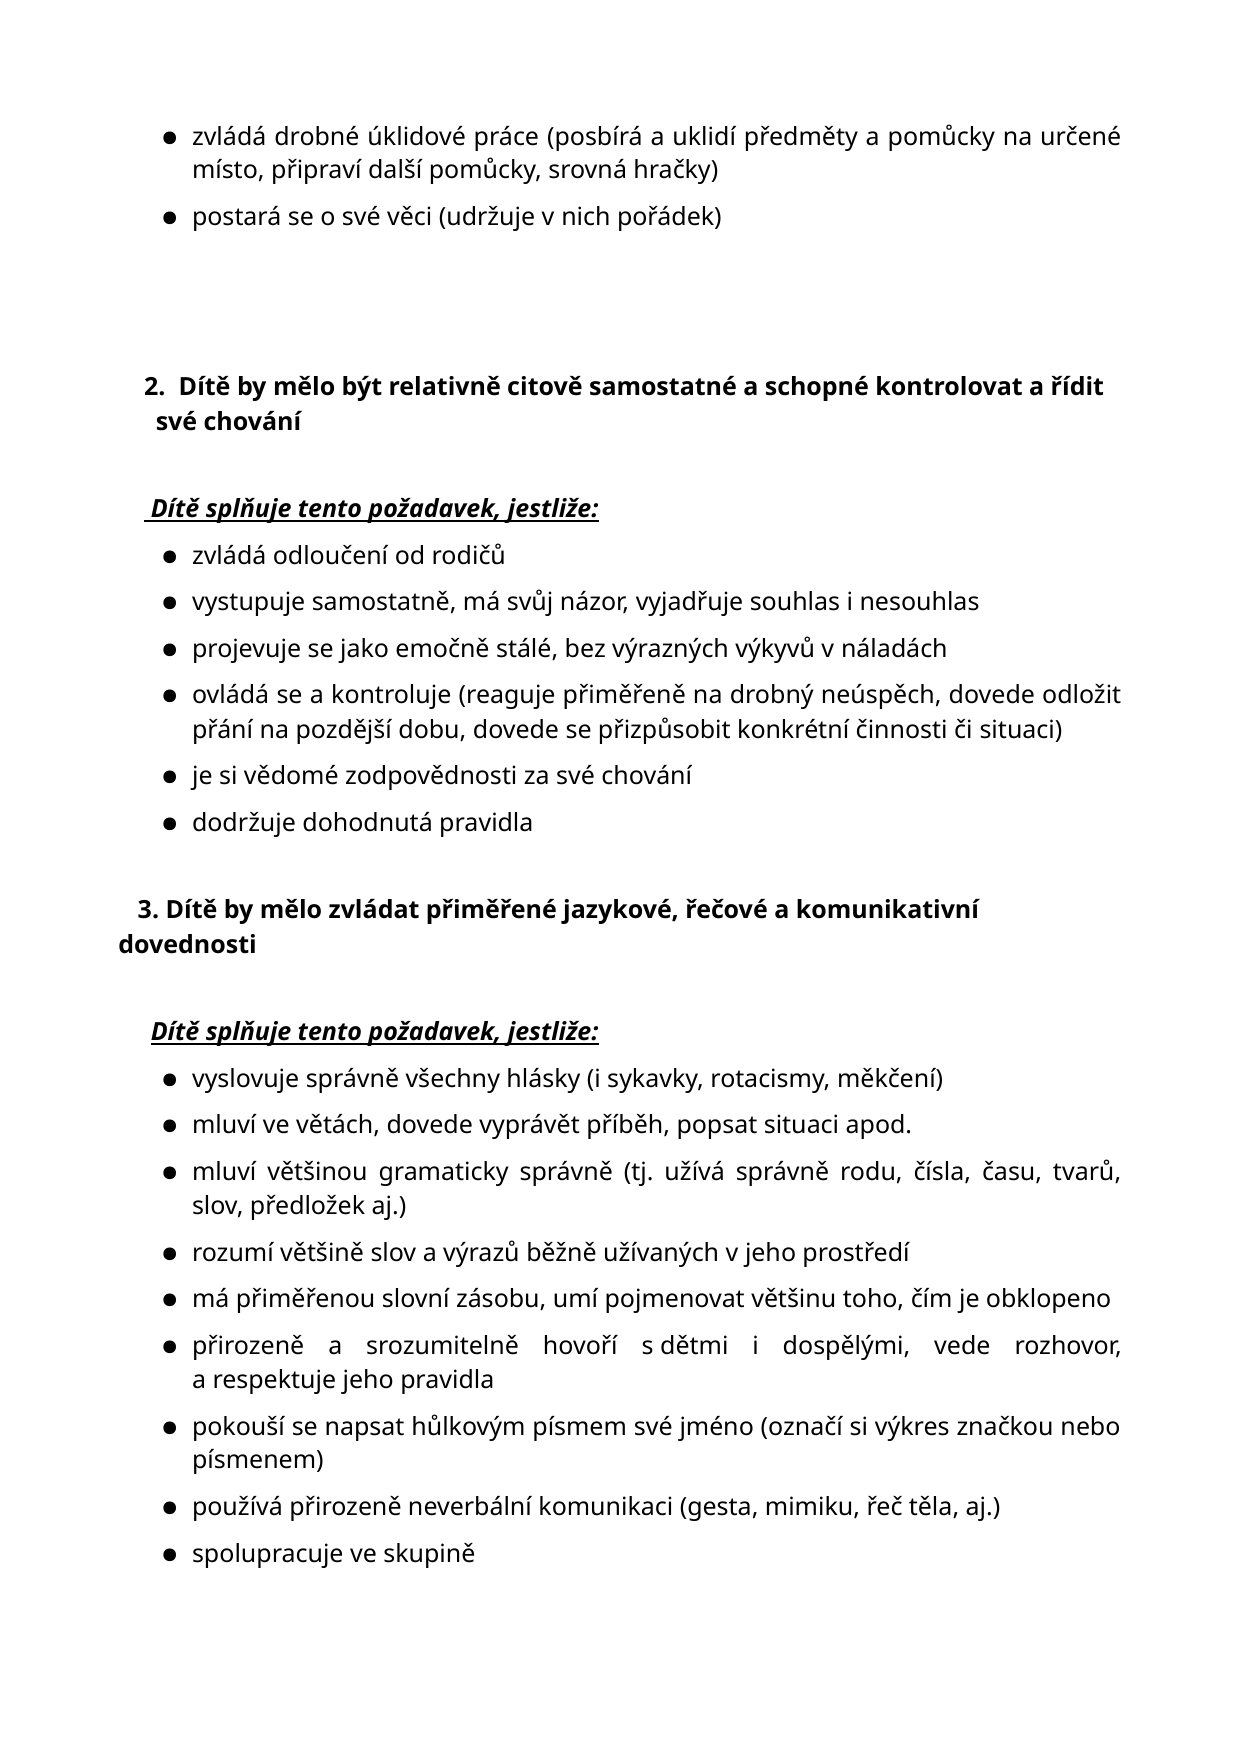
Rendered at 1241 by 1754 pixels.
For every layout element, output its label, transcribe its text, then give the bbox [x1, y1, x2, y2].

list ovládá se a kontroluje (reaguje přiměřeně na drobný neúspěch, dovede odložit přání na pozdější dobu, dovede se přizpůsobit konkrétní činnosti či situaci) [162, 677, 1122, 745]
list je si vědomé zodpovědnosti za své chování [162, 758, 1122, 792]
text 3. Dítě by mělo zvládat přiměřené jazykové, řečové a komunikativní dovednosti [118, 892, 1122, 960]
list postará se o své věci (udržuje v nich pořádek) [162, 199, 1122, 233]
list přirozeně a srozumitelně hovoří s dětmi i dospělými, vede rozhovor, a respektuje jeho pravidla [162, 1327, 1122, 1396]
list má přiměřenou slovní zásobu, umí pojmenovat většinu toho, čím je obklopeno [162, 1281, 1122, 1315]
list vyslovuje správně všechny hlásky (i sykavky, rotacismy, měkčení) [162, 1061, 1122, 1095]
list spolupracuje ve skupině [162, 1535, 1122, 1569]
list používá přirozeně neverbální komunikaci (gesta, mimiku, řeč těla, aj.) [162, 1489, 1122, 1523]
list pokouší se napsat hůlkovým písmem své jméno (označí si výkres značkou nebo písmenem) [162, 1408, 1122, 1476]
list mluví většinou gramaticky správně (tj. užívá správně rodu, čísla, času, tvarů, slov, předložek aj.) [162, 1154, 1122, 1222]
list vystupuje samostatně, má svůj názor, vyjadřuje souhlas i nesouhlas [162, 584, 1122, 618]
text 2. Dítě by mělo být relativně citově samostatné a schopné kontrolovat a řídit své chování [118, 369, 1122, 437]
list mluví ve větách, dovede vyprávět příběh, popsat situaci apod. [162, 1107, 1122, 1141]
text Dítě splňuje tento požadavek, jestliže: [118, 491, 1122, 525]
list projevuje se jako emočně stálé, bez výrazných výkyvů v náladách [162, 631, 1122, 665]
list rozumí většině slov a výrazů běžně užívaných v jeho prostředí [162, 1234, 1122, 1268]
text Dítě splňuje tento požadavek, jestliže: [118, 1014, 1122, 1048]
list zvládá drobné úklidové práce (posbírá a uklidí předměty a pomůcky na určené místo, připraví další pomůcky, srovná hračky) [162, 118, 1122, 186]
list zvládá odloučení od rodičů [162, 537, 1122, 572]
list dodržuje dohodnutá pravidla [162, 804, 1122, 838]
